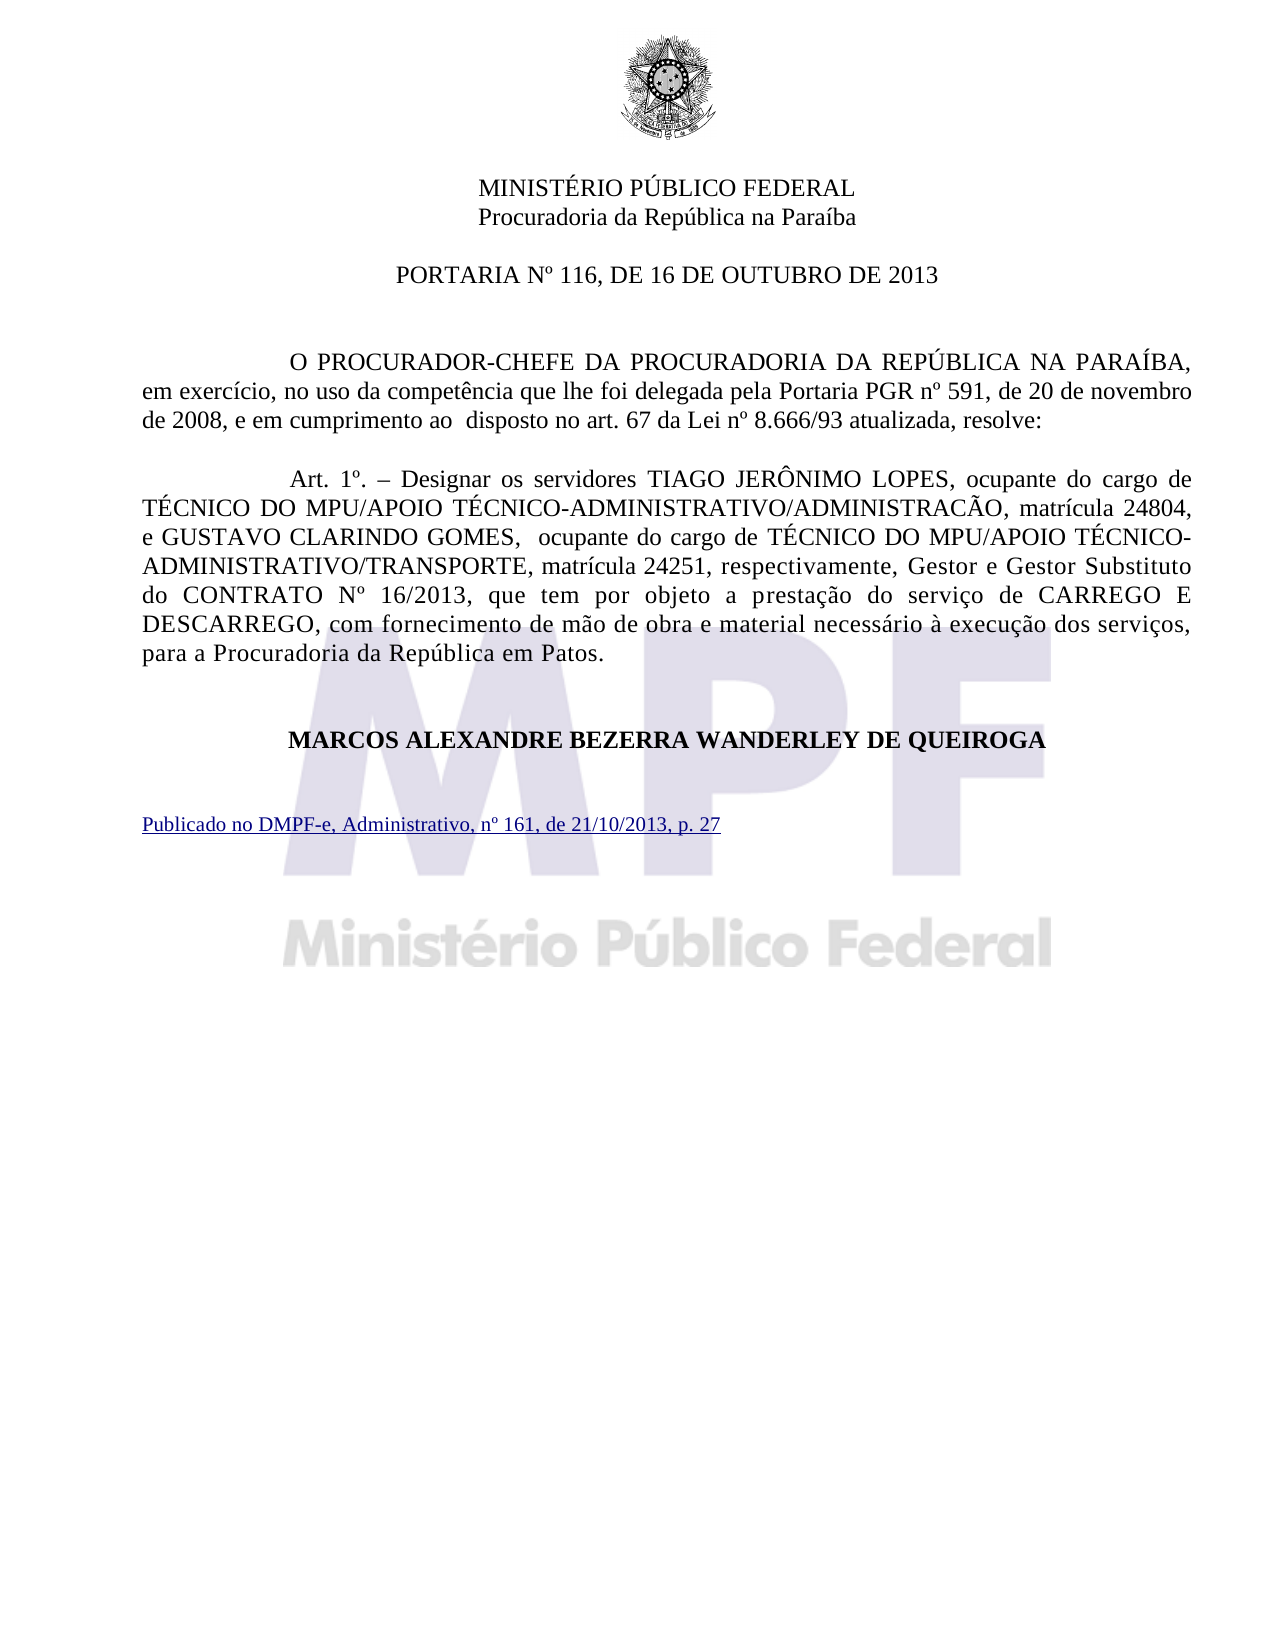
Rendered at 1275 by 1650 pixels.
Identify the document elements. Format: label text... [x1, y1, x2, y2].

text PORTARIA Nº 116, DE 16 DE OUTUBRO DE 2013 [142, 260, 1192, 289]
picture [283, 836, 1051, 967]
text MINISTÉRIO PÚBLICO FEDERAL [142, 173, 1192, 202]
text Publicado no DMPF-e, Administrativo, nº 161, de 21/10/2013, p. 27 [142, 812, 1192, 836]
picture [617, 28, 717, 140]
text Procuradoria da República na Paraíba [142, 202, 1192, 231]
picture [283, 667, 1051, 725]
picture [283, 754, 1051, 812]
text O PROCURADOR-CHEFE DA PROCURADORIA DA REPÚBLICA NA PARAÍBA, em exercício, no uso da competência que lhe foi delegada pela Portaria PGR nº 591, de 20 de novembro de 2008, e em cumprimento ao disposto no art. 67 da Lei nº 8.666/93 atualizada, resolve: [142, 347, 1192, 434]
text Art. 1º. – Designar os servidores TIAGO JERÔNIMO LOPES, ocupante do cargo de TÉCNICO DO MPU/APOIO TÉCNICO-ADMINISTRATIVO/ADMINISTRACÃO, matrícula 24804, e GUSTAVO CLARINDO GOMES, ocupante do cargo de TÉCNICO DO MPU/APOIO TÉCNICO-ADMINISTRATIVO/TRANSPORTE, matrícula 24251, respectivamente, Gestor e Gestor Substituto do CONTRATO Nº 16/2013, que tem por objeto a prestação do serviço de CARREGO E DESCARREGO, com fornecimento de mão de obra e material necessário à execução dos serviços, para a Procuradoria da República em Patos. [142, 463, 1192, 667]
text MARCOS ALEXANDRE BEZERRA WANDERLEY DE QUEIROGA [142, 725, 1192, 754]
